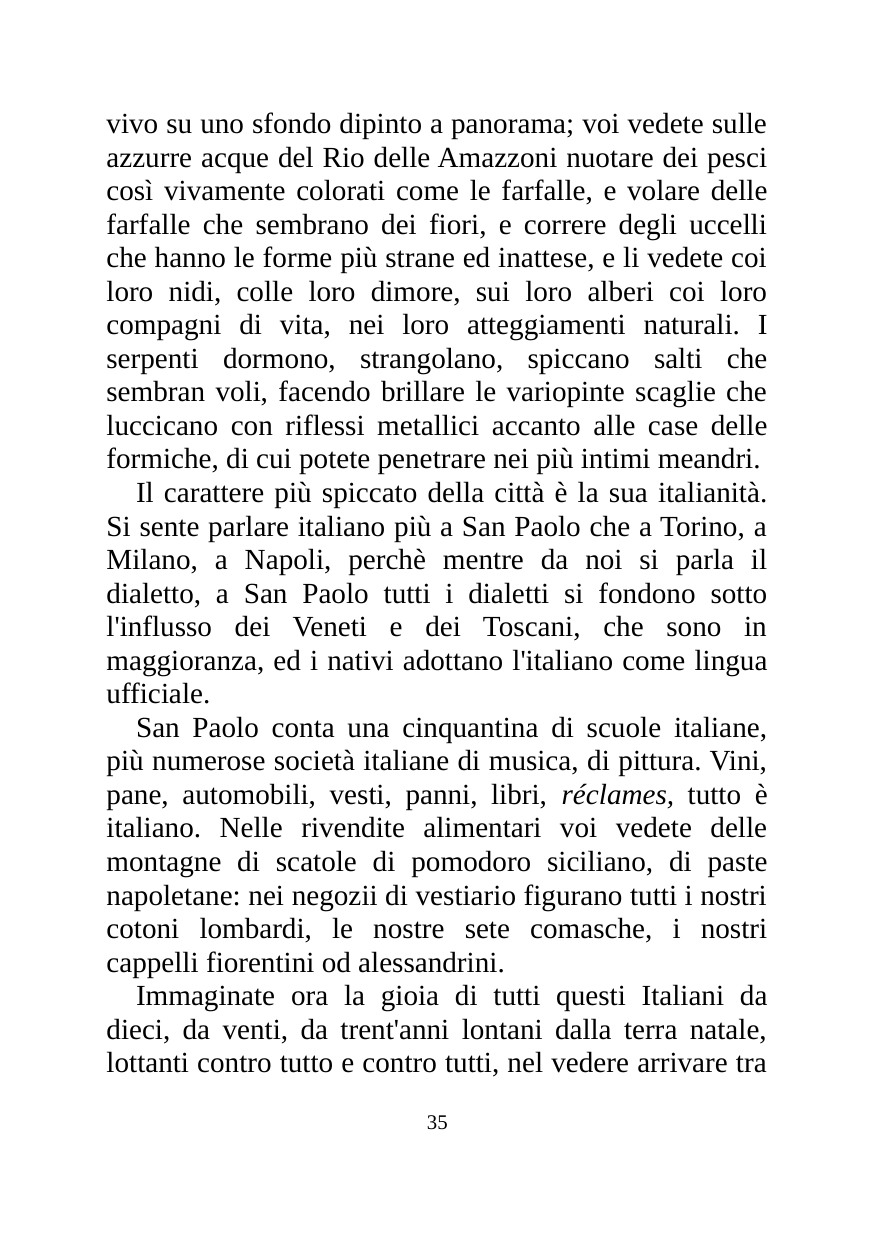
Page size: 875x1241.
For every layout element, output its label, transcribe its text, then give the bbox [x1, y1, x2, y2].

text Immaginate ora la gioia di tutti questi Italiani da dieci, da venti, da trent'anni lontani dalla terra natale, lottanti contro tutto e contro tutti, nel vedere arrivare tra [106, 978, 768, 1079]
text Il carattere più spiccato della città è la sua italianità. Si sente parlare italiano più a San Paolo che a Torino, a Milano, a Napoli, perchè mentre da noi si parla il dialetto, a San Paolo tutti i dialetti si fondono sotto l'influsso dei Veneti e dei Toscani, che sono in maggioranza, ed i nativi adottano l'italiano come lingua ufficiale. [106, 475, 768, 710]
text vivo su uno sfondo dipinto a panorama; voi vedete sulle azzurre acque del Rio delle Amazzoni nuotare dei pesci così vivamente colorati come le farfalle, e volare delle farfalle che sembrano dei fiori, e correre degli uccelli che hanno le forme più strane ed inattese, e li vedete coi loro nidi, colle loro dimore, sui loro alberi coi loro compagni di vita, nei loro atteggiamenti naturali. I serpenti dormono, strangolano, spiccano salti che sembran voli, facendo brillare le variopinte scaglie che luccicano con riflessi metallici accanto alle case delle formiche, di cui potete penetrare nei più intimi meandri. [106, 106, 768, 475]
text San Paolo conta una cinquantina di scuole italiane, più numerose società italiane di musica, di pittura. Vini, pane, automobili, vesti, panni, libri, réclames, tutto è italiano. Nelle rivendite alimentari voi vedete delle montagne di scatole di pomodoro siciliano, di paste napoletane: nei negozii di vestiario figurano tutti i nostri cotoni lombardi, le nostre sete comasche, i nostri cappelli fiorentini od alessandrini. [106, 710, 768, 978]
